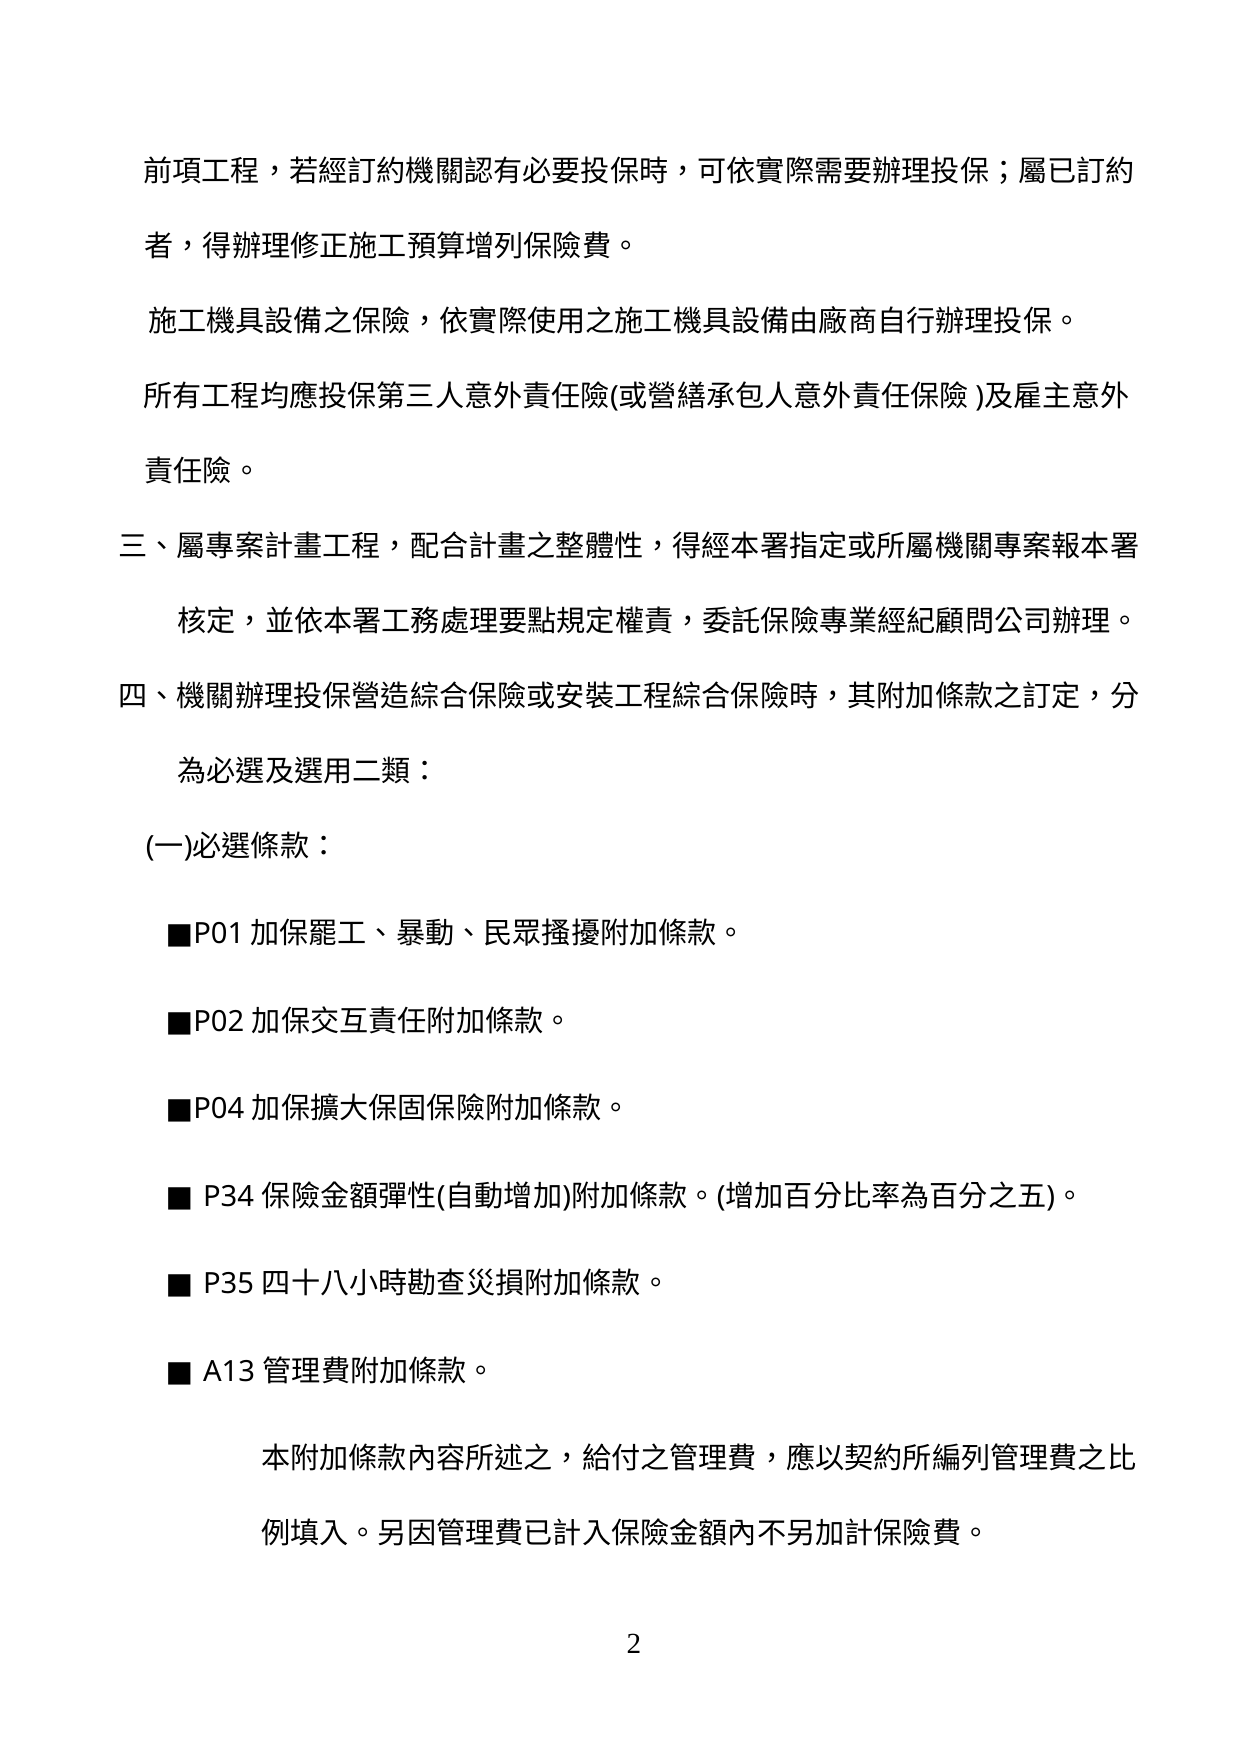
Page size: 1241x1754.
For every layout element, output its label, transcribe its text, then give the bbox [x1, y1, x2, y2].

list P34 保險金額彈性(自動增加)附加條款。(增加百分比率為百分之五)。 [165, 1156, 1149, 1231]
text 三、屬專案計畫工程，配合計畫之整體性，得經本署指定或所屬機關專案報本署核定，並依本署工務處理要點規定權責，委託保險專業經紀顧問公司辦理。 [118, 506, 1149, 656]
text 本附加條款內容所述之，給付之管理費，應以契約所編列管理費之比例填入。另因管理費已計入保險金額內不另加計保險費。 [261, 1418, 1149, 1568]
text 四、機關辦理投保營造綜合保險或安裝工程綜合保險時，其附加條款之訂定，分為必選及選用二類： [118, 656, 1149, 806]
text ■P01加保罷工、暴動、民眾搔擾附加條款。 [165, 893, 1149, 968]
list P35 四十八小時勘查災損附加條款。 [165, 1243, 1149, 1318]
text 所有工程均應投保第三人意外責任險(或營繕承包人意外責任保險 )及雇主意外責任險。 [143, 356, 1149, 506]
text 施工機具設備之保險，依實際使用之施工機具設備由廠商自行辦理投保。 [148, 281, 1149, 356]
text ■P04 加保擴大保固保險附加條款。 [165, 1068, 1149, 1143]
text 前項工程，若經訂約機關認有必要投保時，可依實際需要辦理投保；屬已訂約者，得辦理修正施工預算增列保險費。 [143, 131, 1149, 281]
text (一)必選條款： [146, 806, 1149, 881]
list A13 管理費附加條款。 [165, 1331, 1149, 1406]
text ■P02 加保交互責任附加條款。 [165, 981, 1149, 1056]
